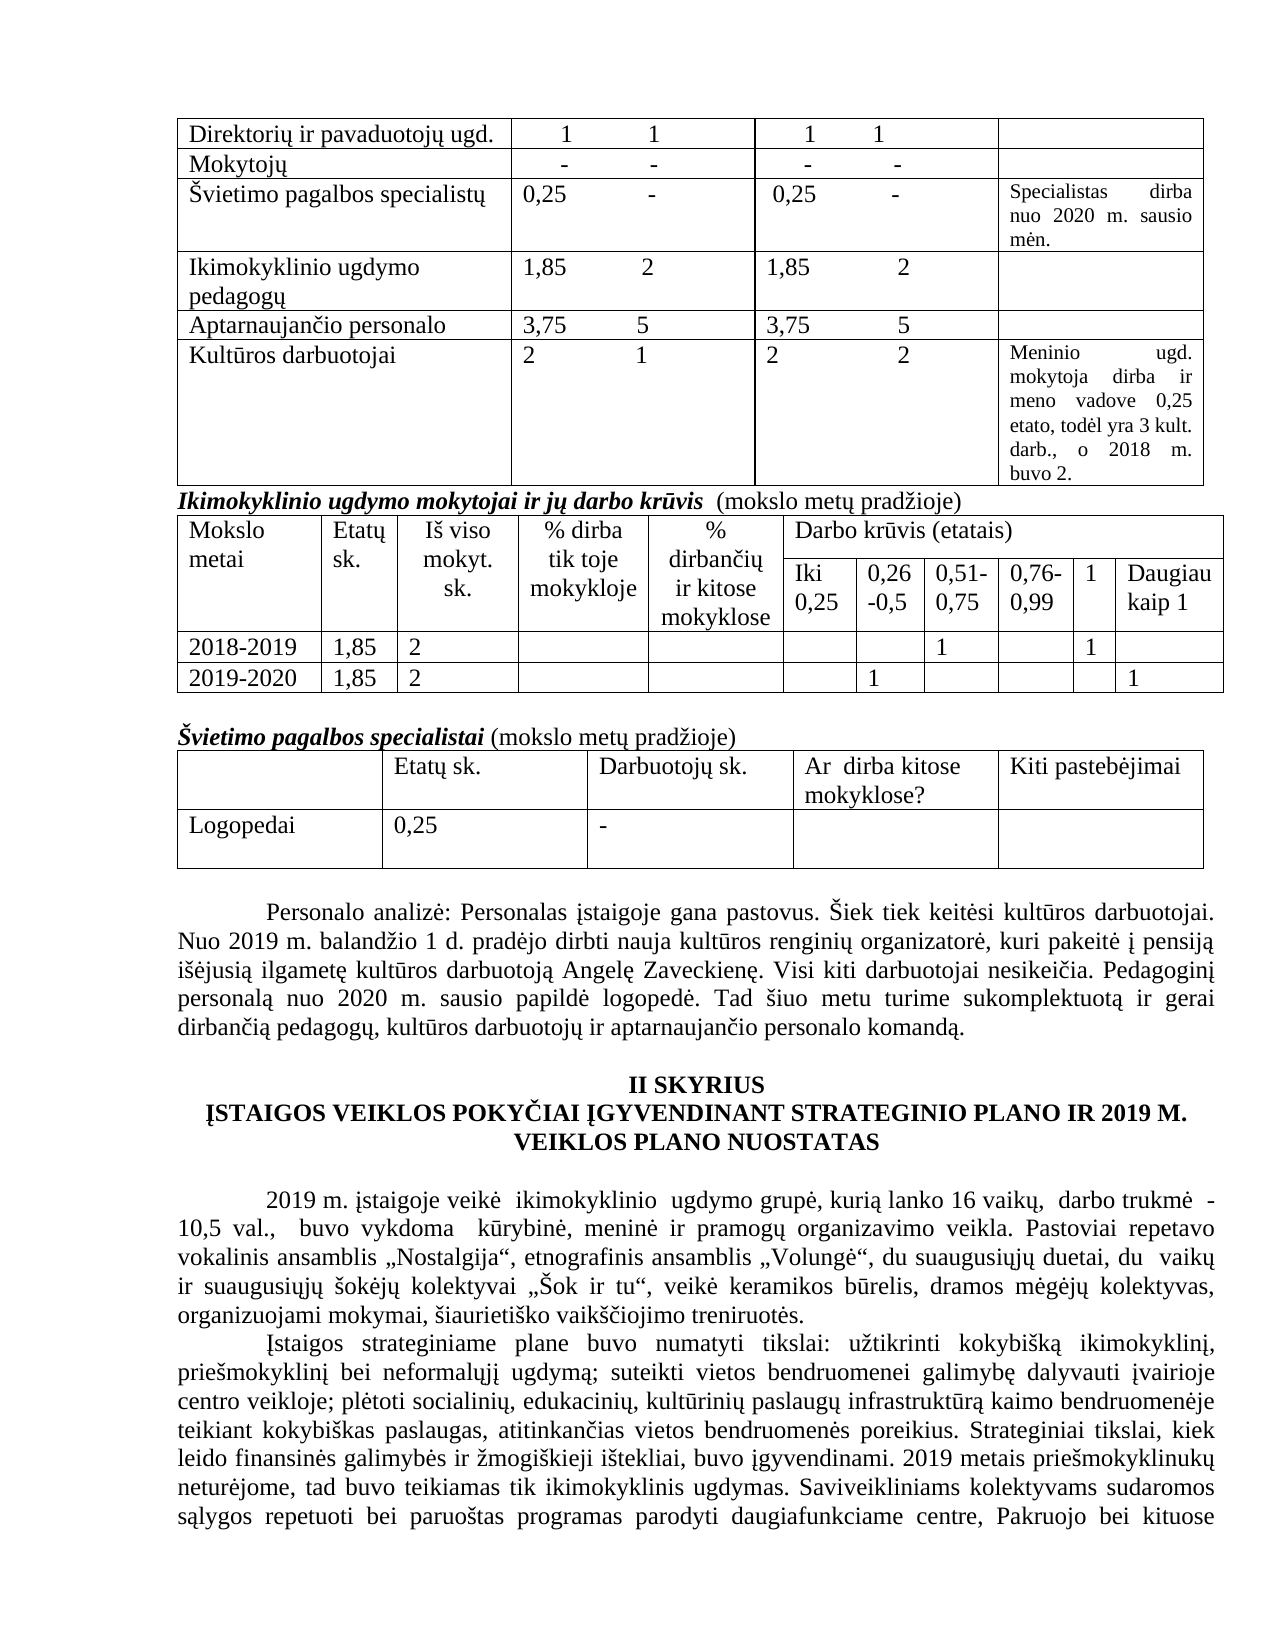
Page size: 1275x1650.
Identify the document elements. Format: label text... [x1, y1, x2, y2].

table_cell [857, 632, 924, 662]
table_cell Specialistas dirba nuo 2020 m. sausio mėn. [999, 179, 1203, 251]
table_header Mokslo metai [178, 516, 321, 631]
table_cell Iki 0,25 [784, 559, 856, 631]
table_cell 1 [1116, 663, 1223, 692]
table_cell 1 [925, 632, 998, 662]
table_cell [999, 252, 1203, 309]
table_cell Daugiau kaip 1 [1116, 559, 1223, 631]
table_header Ar dirba kitose mokyklose? [794, 751, 998, 809]
table_header Etatų sk. [322, 516, 397, 631]
table_cell 1 1 [512, 119, 754, 148]
table_header Iš viso mokyt. sk. [398, 516, 518, 631]
text Ikimokyklinio ugdymo mokytojai ir jų darbo krūvis (mokslo metų pradžioje) [177, 486, 1216, 514]
table_cell 0,25 - [512, 179, 754, 251]
table_cell 2 [398, 663, 518, 692]
table_cell 1 [1074, 559, 1115, 631]
table_cell Švietimo pagalbos specialistų [178, 179, 511, 251]
table_cell Meninio ugd. mokytoja dirba ir meno vadove 0,25 etato, todėl yra 3 kult. darb., o 2018 m. buvo 2. [999, 340, 1203, 485]
table_cell [999, 311, 1203, 339]
table_cell [999, 119, 1203, 148]
table_cell [999, 663, 1073, 692]
table_cell 2 1 [512, 340, 754, 485]
table_cell Direktorių ir pavaduotojų ugd. [178, 119, 511, 148]
table_header [178, 751, 382, 809]
table_cell [999, 632, 1073, 662]
table_cell 1,85 2 [512, 252, 754, 309]
table_cell 0,26-0,5 [857, 559, 924, 631]
table_cell 1,85 [322, 632, 397, 662]
table_cell 0,25 [383, 810, 587, 867]
table_cell [649, 663, 783, 692]
table_cell 2018-2019 [178, 632, 321, 662]
table_cell 1 1 [756, 119, 998, 148]
table_cell 0,51- 0,75 [925, 559, 998, 631]
table_cell [784, 632, 856, 662]
table_header Etatų sk. [383, 751, 587, 809]
table_cell [784, 663, 856, 692]
table_cell 2 2 [756, 340, 998, 485]
text II SKYRIUS [177, 1070, 1216, 1098]
table_cell Logopedai [178, 810, 382, 867]
table_cell 3,75 5 [756, 311, 998, 339]
table_header % dirbančių ir kitose mokyklose [649, 516, 783, 631]
table_cell Kultūros darbuotojai [178, 340, 511, 485]
table_cell Ikimokyklinio ugdymo pedagogų [178, 252, 511, 309]
table_cell - - [512, 149, 754, 178]
table_cell Mokytojų [178, 149, 511, 178]
table_cell [519, 632, 648, 662]
table_cell [999, 810, 1203, 867]
table_cell 1,85 [322, 663, 397, 692]
text ĮSTAIGOS VEIKLOS POKYČIAI ĮGYVENDINANT STRATEGINIO PLANO IR 2019 M. VEIKLOS PLANO NUOSTATAS [177, 1098, 1216, 1156]
table_cell 2019-2020 [178, 663, 321, 692]
table_cell Aptarnaujančio personalo [178, 311, 511, 339]
table_cell [794, 810, 998, 867]
table_cell [1116, 632, 1223, 662]
table_header % dirba tik toje mokykloje [519, 516, 648, 631]
table_cell - - [756, 149, 998, 178]
table_cell 1 [857, 663, 924, 692]
table_cell [519, 663, 648, 692]
table_cell 2 [398, 632, 518, 662]
text Įstaigos strateginiame plane buvo numatyti tikslai: užtikrinti kokybišką ikimokyklinį, priešmokyklinį bei neformalųjį ugdymą; suteikti vietos bendruomenei galimybę dalyvauti įvairioje centro veikloje; plėtoti socialinių, edukacinių, kultūrinių paslaugų infrastruktūrą kaimo bendruomenėje teikiant kokybiškas paslaugas, atitinkančias vietos bendruomenės poreikius. Strateginiai tikslai, kiek leido finansinės galimybės ir žmogiškieji ištekliai, buvo įgyvendinami. 2019 metais priešmokyklinukų neturėjome, tad buvo teikiamas tik ikimokyklinis ugdymas. Saviveikliniams kolektyvams sudaromos sąlygos repetuoti bei paruoštas programas parodyti daugiafunkciame centre, Pakruojo bei kituose [177, 1328, 1216, 1530]
table_cell - [588, 810, 793, 867]
text Švietimo pagalbos specialistai (mokslo metų pradžioje) [177, 722, 1216, 750]
table_cell [1074, 663, 1115, 692]
text 2019 m. įstaigoje veikė ikimokyklinio ugdymo grupė, kurią lanko 16 vaikų, darbo trukmė - 10,5 val., buvo vykdoma kūrybinė, meninė ir pramogų organizavimo veikla. Pastoviai repetavo vokalinis ansamblis „Nostalgija“, etnografinis ansamblis „Volungė“, du suaugusiųjų duetai, du vaikų ir suaugusiųjų šokėjų kolektyvai „Šok ir tu“, veikė keramikos būrelis, dramos mėgėjų kolektyvas, organizuojami mokymai, šiaurietiško vaikščiojimo treniruotės. [177, 1185, 1216, 1328]
table_cell [649, 632, 783, 662]
table_header Darbo krūvis (etatais) [784, 516, 1223, 557]
table_header Darbuotojų sk. [588, 751, 793, 809]
table_cell [999, 149, 1203, 178]
table_cell 1 [1074, 632, 1115, 662]
table_cell 0,25 - [756, 179, 998, 251]
table_cell 1,85 2 [756, 252, 998, 309]
table_cell [925, 663, 998, 692]
table_cell 3,75 5 [512, 311, 754, 339]
text Personalo analizė: Personalas įstaigoje gana pastovus. Šiek tiek keitėsi kultūros darbuotojai. Nuo 2019 m. balandžio 1 d. pradėjo dirbti nauja kultūros renginių organizatorė, kuri pakeitė į pensiją išėjusią ilgametę kultūros darbuotoją Angelę Zaveckienę. Visi kiti darbuotojai nesikeičia. Pedagoginį personalą nuo 2020 m. sausio papildė logopedė. Tad šiuo metu turime sukomplektuotą ir gerai dirbančią pedagogų, kultūros darbuotojų ir aptarnaujančio personalo komandą. [177, 897, 1216, 1041]
table_cell 0,76- 0,99 [999, 559, 1073, 631]
table_header Kiti pastebėjimai [999, 751, 1203, 809]
